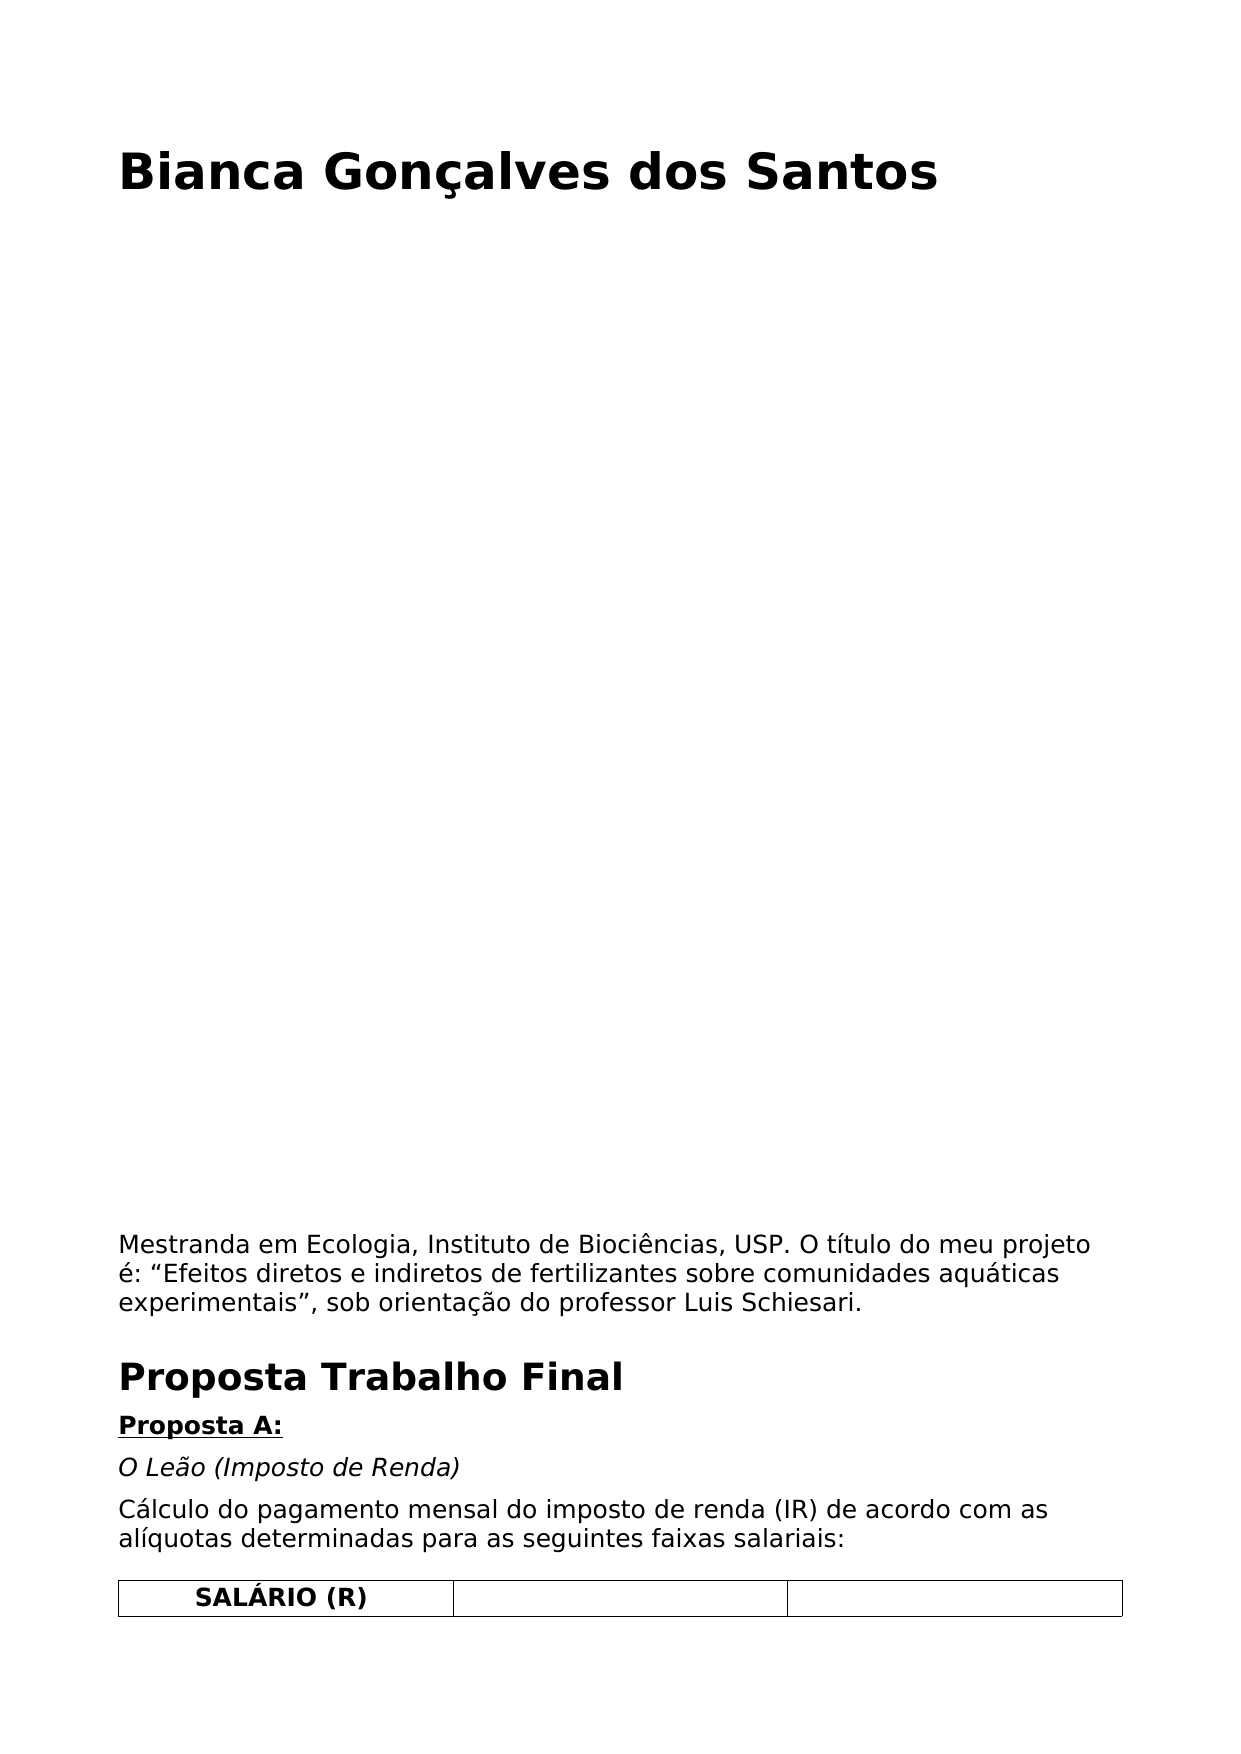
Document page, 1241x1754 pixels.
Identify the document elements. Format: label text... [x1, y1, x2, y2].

subtitle Proposta Trabalho Final [118, 1355, 1122, 1399]
subtitle Bianca Gonçalves dos Santos [118, 143, 1122, 201]
text Proposta A: [118, 1411, 1122, 1441]
table_header [454, 1581, 787, 1616]
table_header SALÁRIO (R) [119, 1581, 453, 1616]
text Mestranda em Ecologia, Instituto de Biociências, USP. O título do meu projeto é: “Efeitos diretos e indiretos de fertilizantes sobre comunidades aquáticas experimentais”, sob orientação do professor Luis Schiesari. [118, 1230, 1122, 1318]
text Cálculo do pagamento mensal do imposto de renda (IR) de acordo com as alíquotas determinadas para as seguintes faixas salariais: [118, 1495, 1122, 1553]
table_header [788, 1581, 1122, 1616]
text O Leão (Imposto de Renda) [118, 1453, 1122, 1482]
